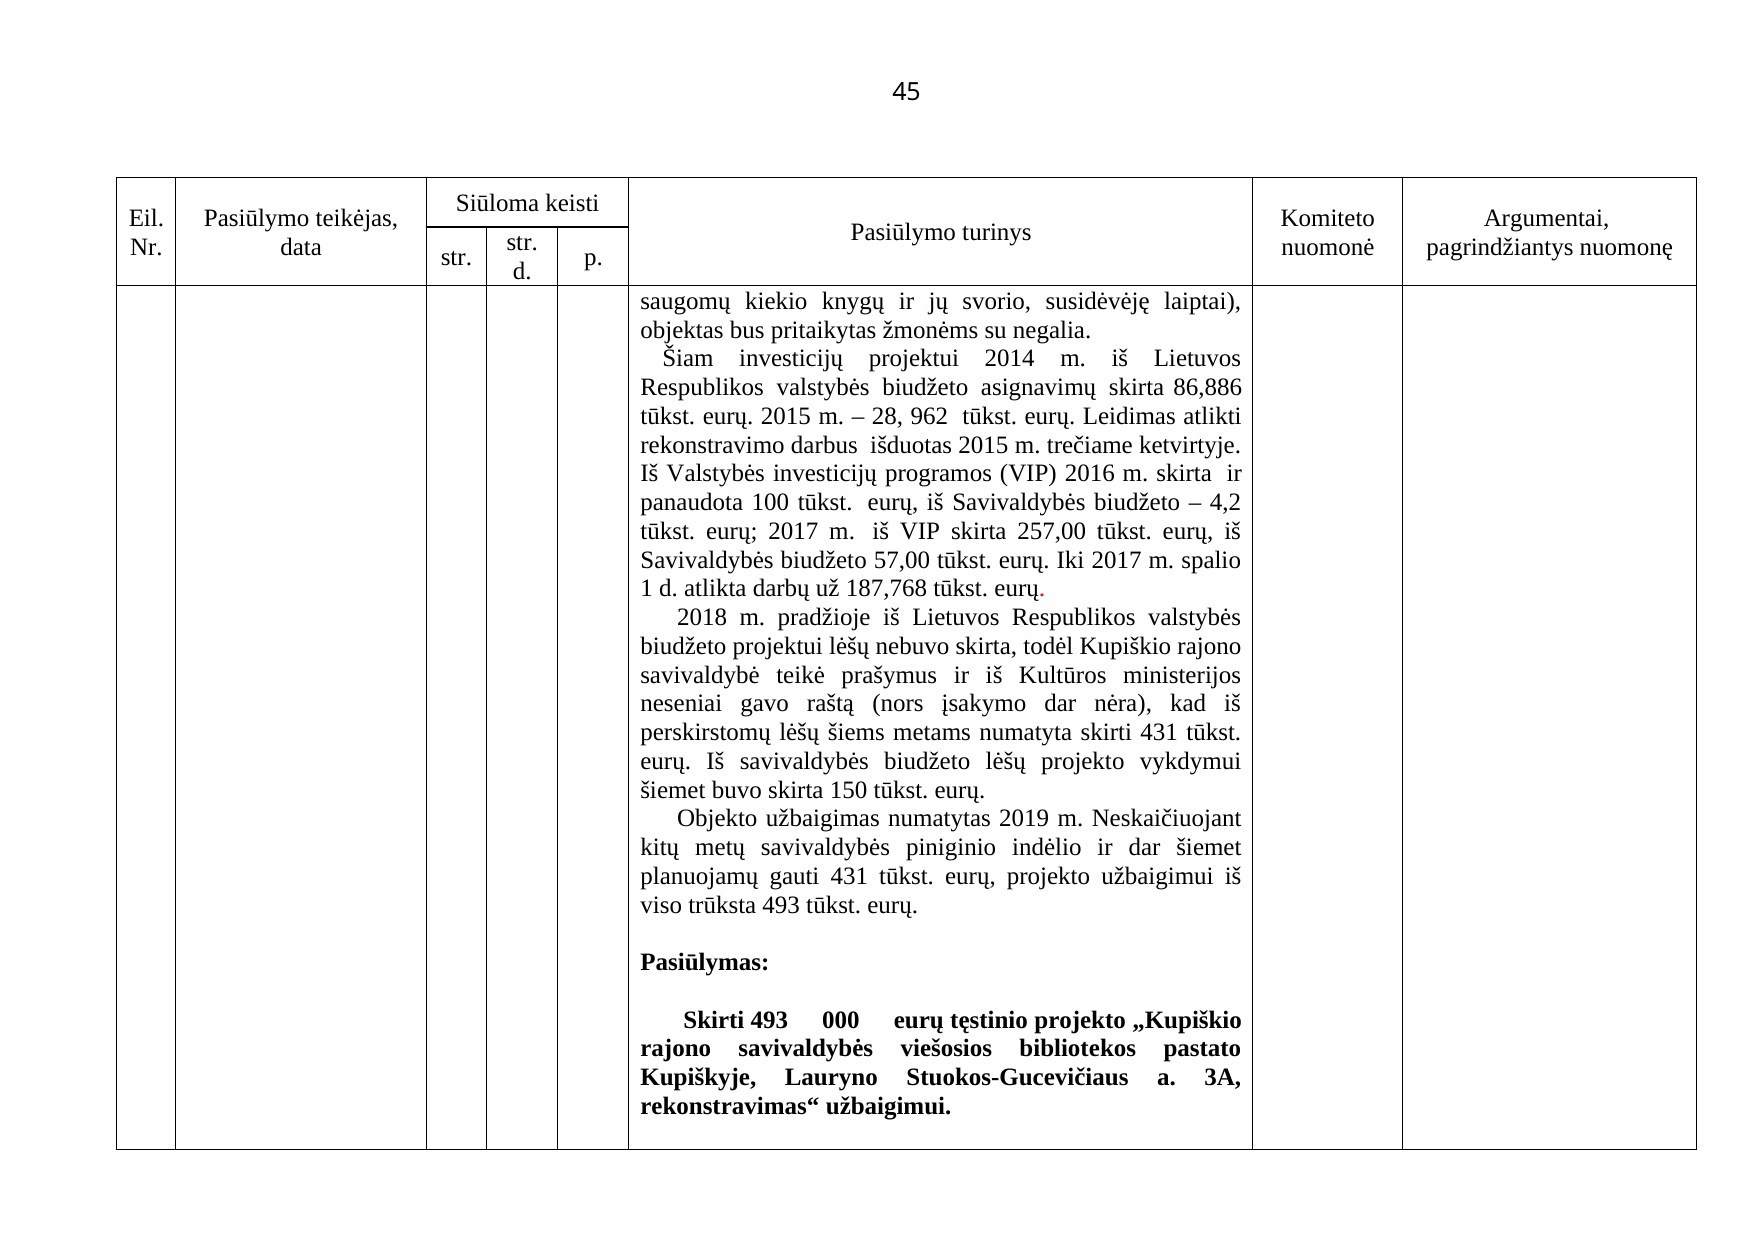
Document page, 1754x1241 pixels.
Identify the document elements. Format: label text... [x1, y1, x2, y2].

table_cell str. [427, 228, 486, 285]
table_cell [427, 286, 486, 1148]
table_cell str. d. [487, 228, 557, 285]
table_cell saugomų kiekio knygų ir jų svorio, susidėvėję laiptai), objektas bus pritaikytas žmonėms su negalia. Šiam investicijų projektui 2014 m. iš Lietuvos Respublikos valstybės biudžeto asignavimų skirta 86,886 tūkst. eurų. 2015 m. – 28, 962 tūkst. eurų. Leidimas atlikti rekonstravimo darbus išduotas 2015 m. trečiame ketvirtyje. Iš Valstybės investicijų programos (VIP) 2016 m. skirta ir panaudota 100 tūkst. eurų, iš Savivaldybės biudžeto – 4,2 tūkst. eurų; 2017 m. iš VIP skirta 257,00 tūkst. eurų, iš Savivaldybės biudžeto 57,00 tūkst. eurų. Iki 2017 m. spalio 1 d. atlikta darbų už 187,768 tūkst. eurų. 2018 m. pradžioje iš Lietuvos Respublikos valstybės biudžeto projektui lėšų nebuvo skirta, todėl Kupiškio rajono savivaldybė teikė prašymus ir iš Kultūros ministerijos neseniai gavo raštą (nors įsakymo dar nėra), kad iš perskirstomų lėšų šiems metams numatyta skirti 431 tūkst. eurų. Iš savivaldybės biudžeto lėšų projekto vykdymui šiemet buvo skirta 150 tūkst. eurų. Objekto užbaigimas numatytas 2019 m. Neskaičiuojant kitų metų savivaldybės piniginio indėlio ir dar šiemet planuojamų gauti 431 tūkst. eurų, projekto užbaigimui iš viso trūksta 493 tūkst. eurų. Pasiūlymas: Skirti 493 000 eurų tęstinio projekto „Kupiškio rajono savivaldybės viešosios bibliotekos pastato Kupiškyje, Lauryno Stuokos-Gucevičiaus a. 3A, rekonstravimas“ užbaigimui. [629, 286, 1252, 1148]
table_header Komiteto nuomonė [1253, 178, 1402, 285]
table_cell [487, 286, 557, 1148]
table_header Pasiūlymo teikėjas, data [176, 178, 426, 285]
table_header Eil. Nr. [117, 178, 175, 285]
table_header Pasiūlymo turinys [629, 178, 1252, 285]
table_cell [176, 286, 426, 1148]
table_header Argumentai, pagrindžiantys nuomonę [1403, 178, 1696, 285]
table_cell p. [558, 228, 628, 285]
table_cell [1253, 286, 1402, 1148]
table_header Siūloma keisti [427, 178, 628, 226]
table_cell [117, 286, 175, 1148]
table_cell [558, 286, 628, 1148]
table_cell [1403, 286, 1696, 1148]
